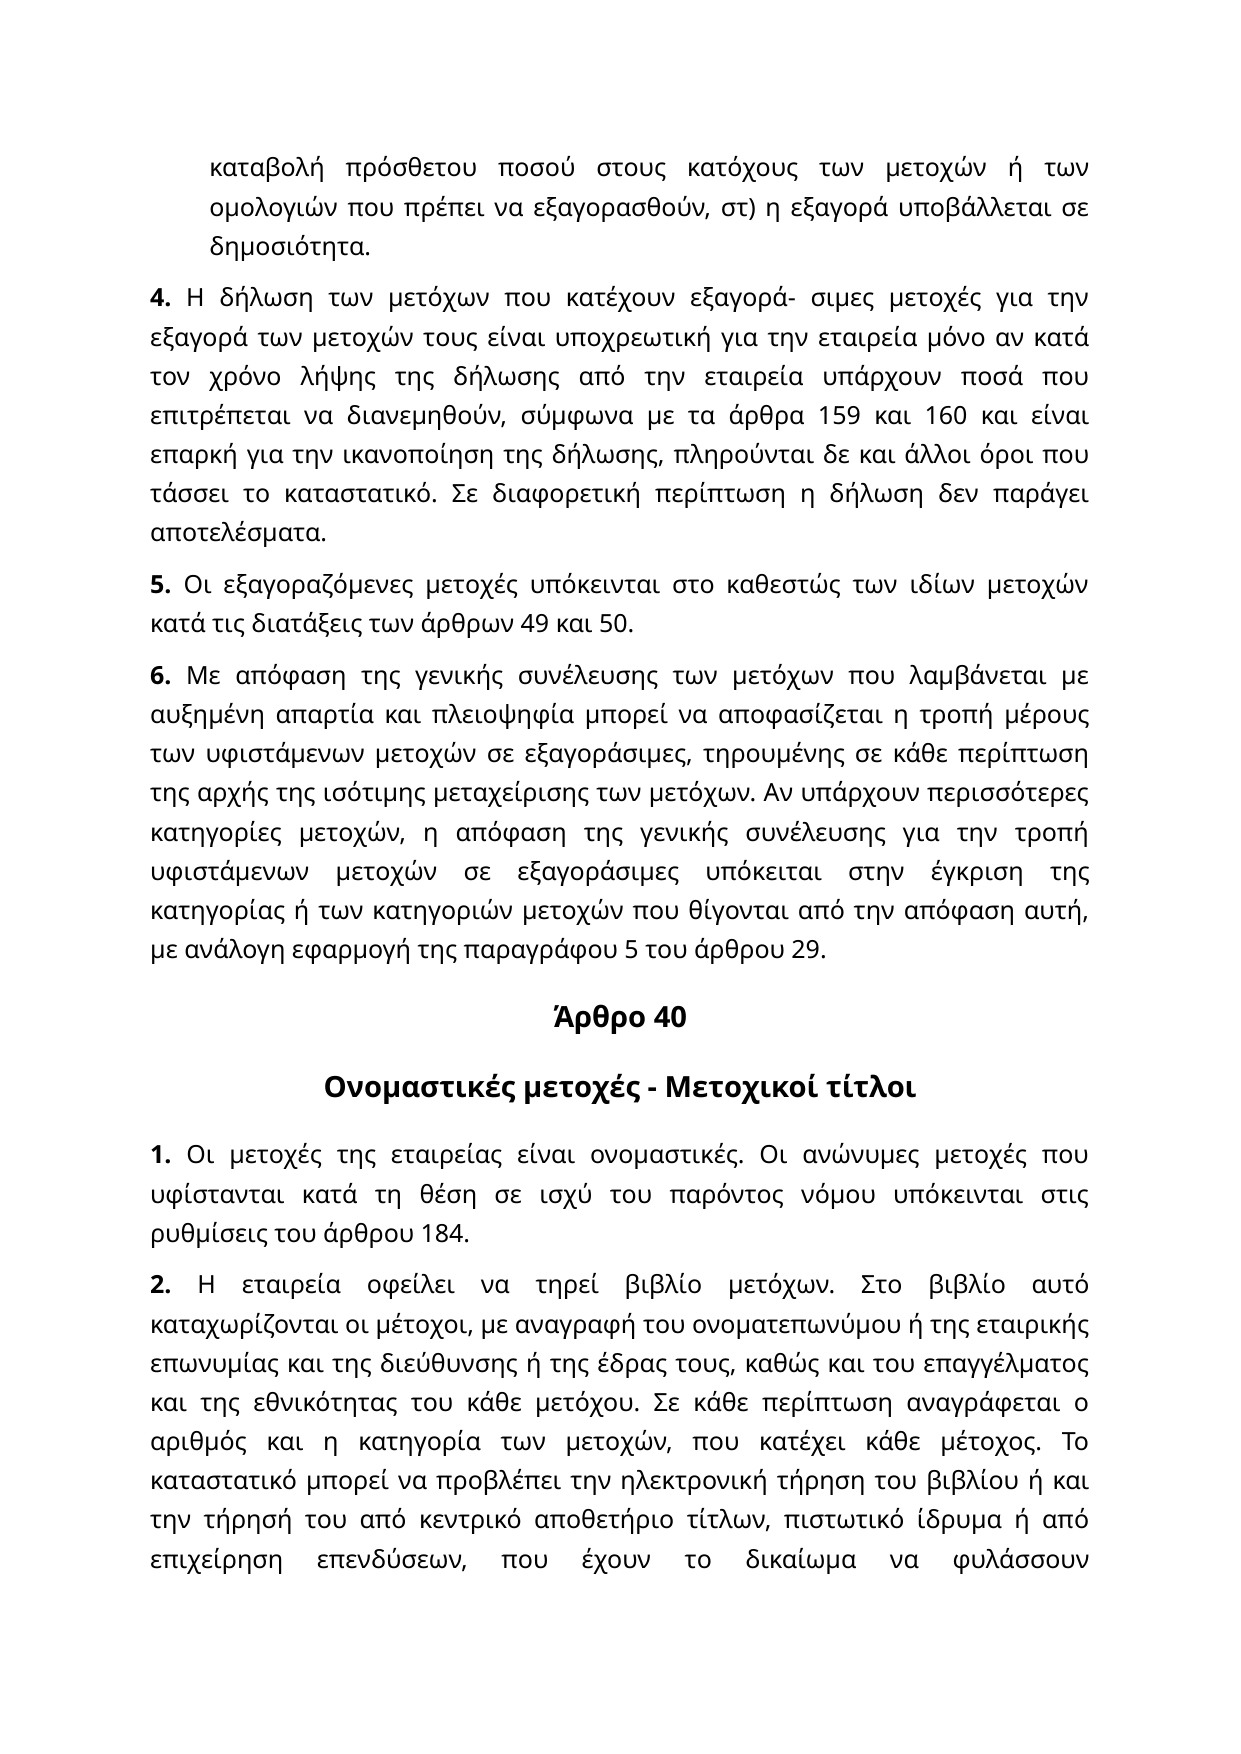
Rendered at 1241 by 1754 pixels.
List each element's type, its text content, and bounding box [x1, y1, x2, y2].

text 6. Με απόφαση της γενικής συνέλευσης των μετόχων που λαμβάνεται με αυξημένη απαρτία και πλειοψηφία μπορεί να αποφασίζεται η τροπή μέρους των υφιστάμενων μετοχών σε εξαγοράσιμες, τηρουμένης σε κάθε περίπτωση της αρχής της ισότιμης μεταχείρισης των μετόχων. Αν υπάρχουν περισσότερες κατηγορίες μετοχών, η απόφαση της γενικής συνέλευσης για την τροπή υφιστάμενων μετοχών σε εξαγοράσιμες υπόκειται στην έγκριση της κατηγορίας ή των κατηγοριών μετοχών που θίγονται από την απόφαση αυτή, με ανάλογη εφαρμογή της παραγράφου 5 του άρθρου 29. [150, 657, 1090, 966]
list καταβολή πρόσθετου ποσού στους κατόχους των μετοχών ή των ομολογιών που πρέπει να εξαγορασθούν, στ) η εξαγορά υποβάλλεται σε δημοσιότητα. [150, 150, 1090, 262]
subtitle Ονομαστικές μετοχές - Μετοχικοί τίτλοι [150, 1066, 1090, 1106]
text 4. Η δήλωση των μετόχων που κατέχουν εξαγορά- σιμες μετοχές για την εξαγορά των μετοχών τους είναι υποχρεωτική για την εταιρεία μόνο αν κατά τον χρόνο λήψης της δήλωσης από την εταιρεία υπάρχουν ποσά που επιτρέπεται να διανεμηθούν, σύμφωνα με τα άρθρα 159 και 160 και είναι επαρκή για την ικανοποίηση της δήλωσης, πληρούνται δε και άλλοι όροι που τάσσει το καταστατικό. Σε διαφορετική περίπτωση η δήλωση δεν παράγει αποτελέσματα. [150, 280, 1090, 549]
subtitle Άρθρο 40 [150, 996, 1090, 1036]
text 5. Οι εξαγοραζόμενες μετοχές υπόκεινται στο καθεστώς των ιδίων μετοχών κατά τις διατάξεις των άρθρων 49 και 50. [150, 567, 1090, 640]
text 1. Οι μετοχές της εταιρείας είναι ονομαστικές. Οι ανώνυμες μετοχές που υφίστανται κατά τη θέση σε ισχύ του παρόντος νόμου υπόκεινται στις ρυθμίσεις του άρθρου 184. [150, 1137, 1090, 1249]
text 2. Η εταιρεία οφείλει να τηρεί βιβλίο μετόχων. Στο βιβλίο αυτό καταχωρίζονται οι μέτοχοι, με αναγραφή του ονοματεπωνύμου ή της εταιρικής επωνυμίας και της διεύθυνσης ή της έδρας τους, καθώς και του επαγγέλματος και της εθνικότητας του κάθε μετόχου. Σε κάθε περίπτωση αναγράφεται ο αριθμός και η κατηγορία των μετοχών, που κατέχει κάθε μέτοχος. Το καταστατικό μπορεί να προβλέπει την ηλεκτρονική τήρηση του βιβλίου ή και την τήρησή του από κεντρικό αποθετήριο τίτλων, πιστωτικό ίδρυμα ή από επιχείρηση επενδύσεων, που έχουν το δικαίωμα να φυλάσσουν [150, 1267, 1090, 1575]
